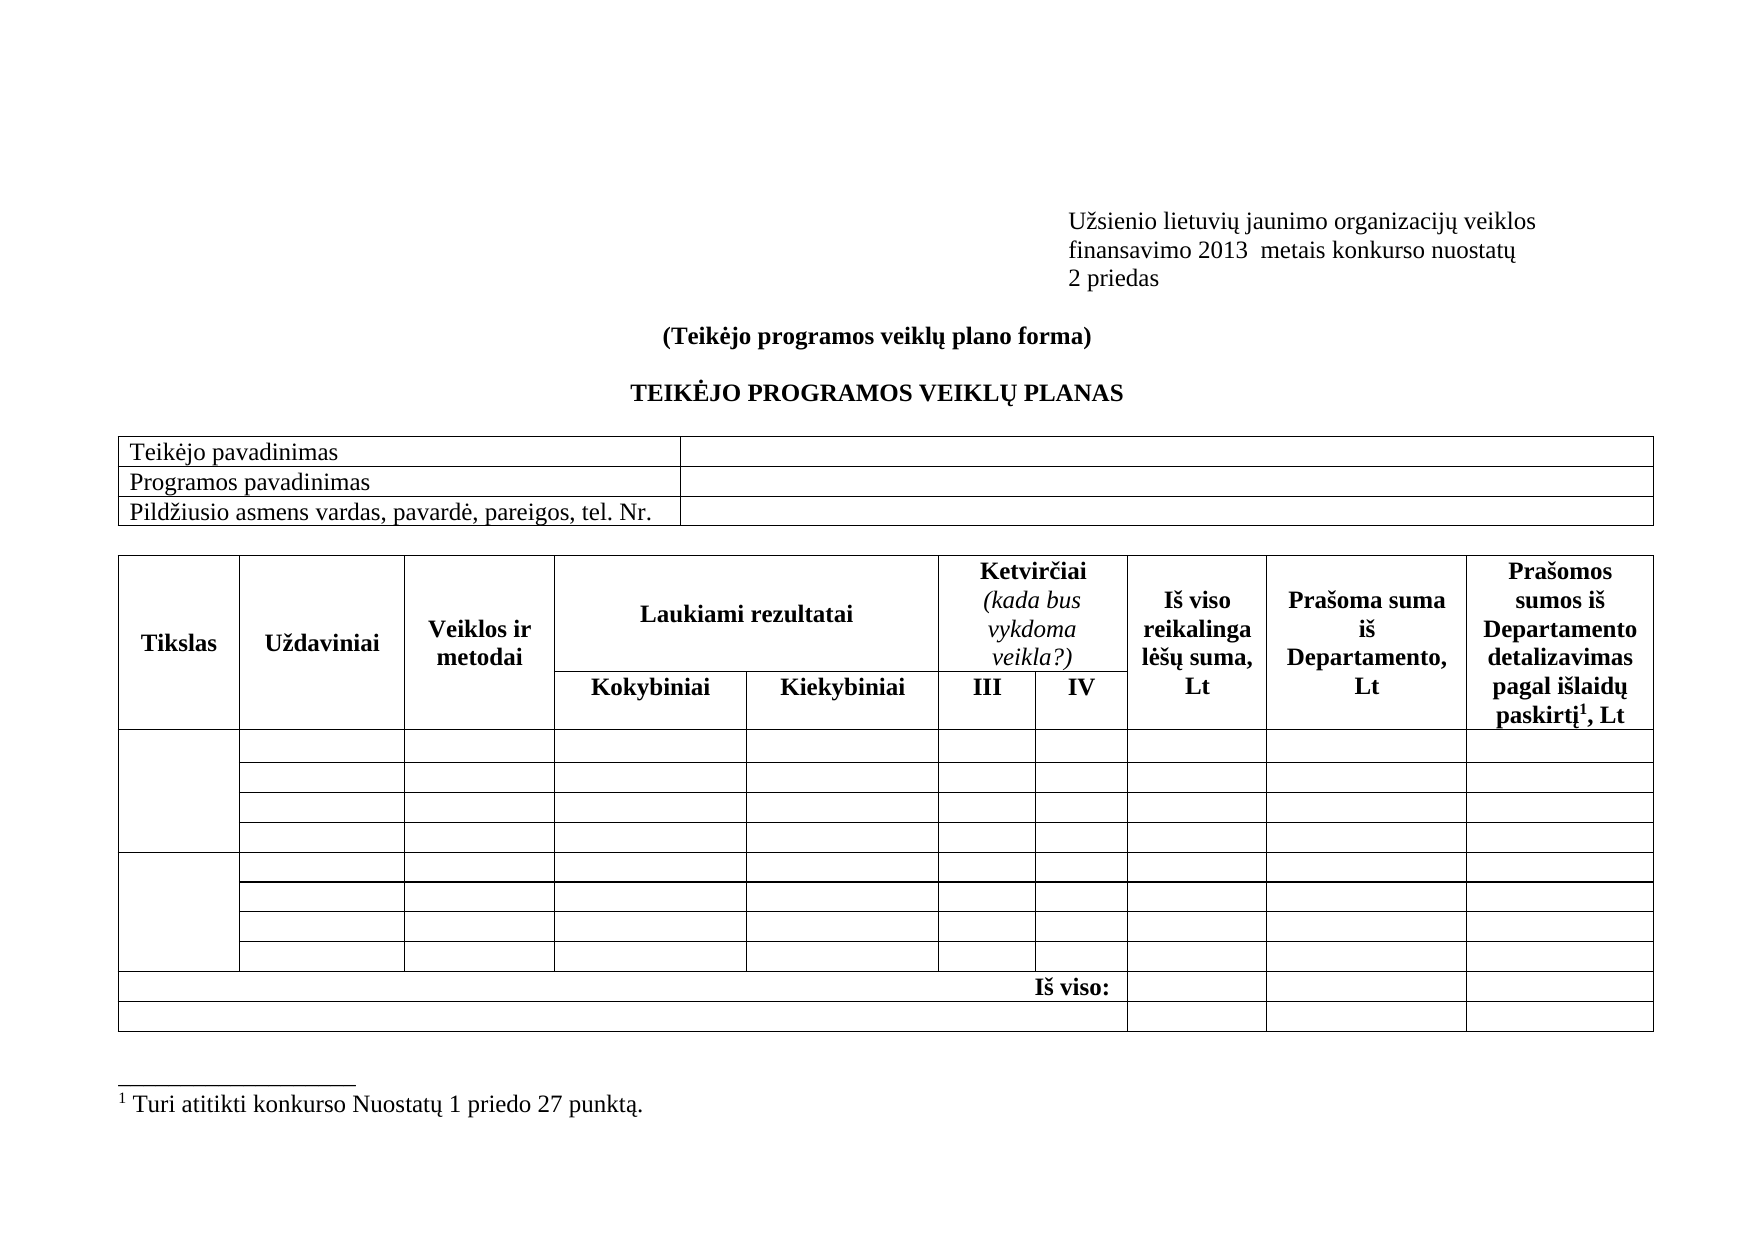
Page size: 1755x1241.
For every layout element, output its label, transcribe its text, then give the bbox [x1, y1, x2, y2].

table_cell [1036, 730, 1127, 762]
table_cell [1036, 883, 1127, 911]
table_cell [1128, 763, 1266, 792]
table_cell [1467, 793, 1653, 822]
table_cell [405, 912, 554, 941]
table_cell [747, 823, 938, 852]
table_cell [1467, 912, 1653, 941]
table_cell [555, 912, 746, 941]
table_cell [1128, 853, 1266, 881]
table_header Uždaviniai [240, 556, 404, 729]
table_cell Pildžiusio asmens vardas, pavardė, pareigos, tel. Nr. [119, 497, 680, 525]
table_cell [1128, 730, 1266, 762]
text 1 Turi atitikti konkurso Nuostatų 1 priedo 27 punktą. [118, 1089, 1510, 1118]
text tEIKĖJO PROgramos VEIKLŲ PLANAS [118, 378, 1636, 407]
table_cell [1128, 972, 1266, 1001]
table_cell [405, 883, 554, 911]
table_cell [1128, 883, 1266, 911]
table_cell [1467, 1002, 1653, 1031]
table_cell [240, 823, 404, 852]
table_cell [405, 763, 554, 792]
text 2 priedas [1068, 263, 1636, 292]
table_cell [747, 853, 938, 881]
table_cell [119, 972, 239, 1001]
table_cell [939, 763, 1035, 792]
table_cell [1036, 823, 1127, 852]
table_cell [554, 972, 747, 1001]
table_cell [405, 972, 554, 1001]
table_cell [939, 883, 1035, 911]
table_cell [405, 793, 554, 822]
table_cell [1128, 912, 1266, 941]
table_cell [1267, 823, 1466, 852]
table_cell [939, 793, 1035, 822]
table_cell Kokybiniai [555, 672, 746, 729]
table_cell [555, 793, 746, 822]
table_cell [555, 853, 746, 881]
table_cell [240, 730, 404, 762]
table_header Ketvirčiai (kada bus vykdoma veikla?) [939, 556, 1127, 671]
table_header Veiklos ir metodai [405, 556, 554, 729]
table_cell [939, 912, 1035, 941]
table_cell [405, 853, 554, 881]
table_cell [1128, 942, 1266, 971]
table_cell [1267, 853, 1466, 881]
table_cell [1267, 912, 1466, 941]
text Užsienio lietuvių jaunimo organizacijų veiklos finansavimo 2013 metais konkurso nuostatų [1068, 206, 1636, 263]
table_cell [939, 942, 1035, 971]
table_cell [1036, 942, 1127, 971]
table_cell [681, 467, 1653, 496]
table_cell [555, 883, 746, 911]
table_cell Iš viso: [967, 972, 1127, 1001]
table_cell [939, 972, 967, 1001]
table_cell [1128, 1002, 1266, 1031]
table_cell [939, 730, 1035, 762]
text ___________________ [118, 1060, 1510, 1089]
table_cell [747, 883, 938, 911]
table_cell [555, 942, 746, 971]
table_cell [1467, 823, 1653, 852]
table_cell [1036, 912, 1127, 941]
table_cell [1036, 763, 1127, 792]
table_header Laukiami rezultatai [555, 556, 938, 671]
table_cell [747, 972, 939, 1001]
text (Teikėjo programos veiklų plano forma) [118, 321, 1636, 350]
table_cell [1267, 972, 1466, 1001]
table_cell [240, 942, 404, 971]
table_header Prašoma suma iš Departamento, Lt [1267, 556, 1466, 729]
table_cell [1267, 1002, 1466, 1031]
table_cell [747, 942, 938, 971]
table_header Iš viso reikalinga lėšų suma, Lt [1128, 556, 1266, 729]
table_cell [119, 1002, 1127, 1031]
table_cell [240, 912, 404, 941]
table_cell Programos pavadinimas [119, 467, 680, 496]
table_cell [1128, 823, 1266, 852]
table_cell [239, 972, 404, 1001]
table_cell [1267, 793, 1466, 822]
table_cell [747, 763, 938, 792]
table_cell [405, 730, 554, 762]
table_cell [405, 942, 554, 971]
table_cell [747, 730, 938, 762]
table_cell IV [1036, 672, 1127, 729]
table_cell [555, 730, 746, 762]
table_cell [681, 497, 1653, 525]
table_cell [1467, 972, 1653, 1001]
table_cell [240, 763, 404, 792]
table_cell [1036, 853, 1127, 881]
table_cell [1467, 883, 1653, 911]
table_cell [240, 793, 404, 822]
table_cell [1467, 942, 1653, 971]
table_cell [1467, 730, 1653, 762]
table_cell [555, 823, 746, 852]
table_cell [119, 853, 239, 971]
table_cell [939, 823, 1035, 852]
table_header Prašomos sumos iš Departamento detalizavimas pagal išlaidų paskirtį1, Lt [1467, 556, 1653, 729]
table_header [681, 437, 1653, 466]
table_cell Kiekybiniai [747, 672, 938, 729]
table_header Teikėjo pavadinimas [119, 437, 680, 466]
table_cell [747, 793, 938, 822]
table_header Tikslas [119, 556, 239, 729]
table_cell III [939, 672, 1035, 729]
table_cell [240, 883, 404, 911]
table_cell [1467, 853, 1653, 881]
table_cell [1128, 793, 1266, 822]
table_cell [119, 730, 239, 852]
table_cell [1267, 942, 1466, 971]
table_cell [405, 823, 554, 852]
table_cell [1267, 730, 1466, 762]
table_cell [1267, 883, 1466, 911]
table_cell [555, 763, 746, 792]
table_cell [1267, 763, 1466, 792]
table_cell [939, 853, 1035, 881]
table_cell [240, 853, 404, 881]
table_cell [1036, 793, 1127, 822]
table_cell [1467, 763, 1653, 792]
table_cell [747, 912, 938, 941]
